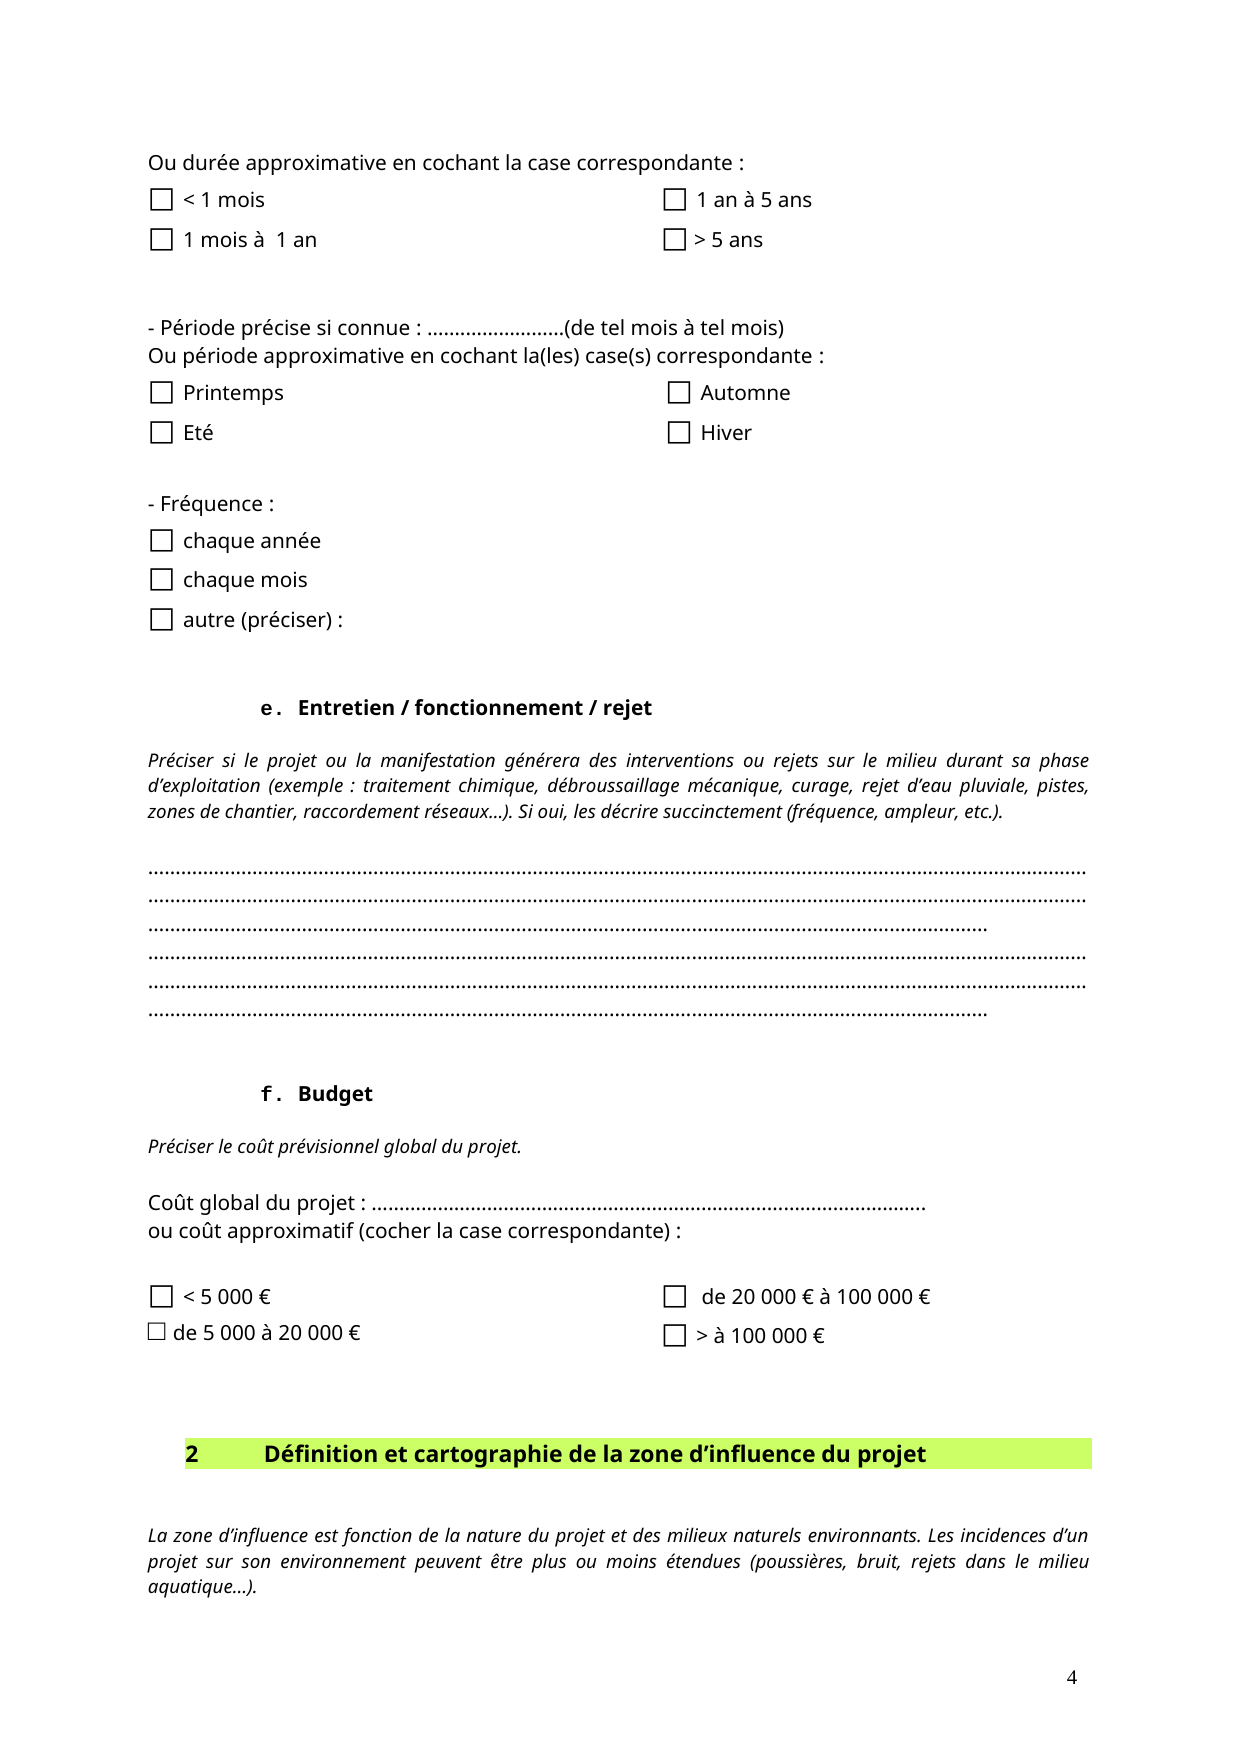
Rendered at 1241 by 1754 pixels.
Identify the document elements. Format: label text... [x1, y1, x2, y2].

table_cell - Fréquence : □ chaque année □ chaque mois □ autre (préciser) : [136, 449, 654, 693]
table_header [537, 176, 649, 216]
text Coût global du projet : ……………………………………………………………………………………….. [148, 1188, 1092, 1216]
table_cell □ de 5 000 à 20 000 € [136, 1313, 537, 1438]
table_cell □ > 5 ans [650, 216, 1024, 256]
table_header [537, 1273, 649, 1313]
table_header □ Printemps [136, 370, 654, 409]
text Ou période approximative en cochant la(les) case(s) correspondante : [148, 341, 1092, 369]
text ……………………………………………………………………………………………………………………………………………………………………………………………………………………………………………………………………………………………………………………………………………………………………………………………………………………………………………………… [148, 852, 1092, 937]
table_header □ de 20 000 € à 100 000 € [650, 1273, 1024, 1313]
text ou coût approximatif (cocher la case correspondante) : [148, 1216, 1092, 1244]
text Préciser si le projet ou la manifestation générera des interventions ou rejets sur le milieu durant sa phase d’exploitation (exemple : traitement chimique, débroussaillage mécanique, curage, rejet d’eau pluviale, pistes, zones de chantier, raccordement réseaux...). Si oui, les décrire succinctement (fréquence, ampleur, etc.). [148, 747, 1092, 824]
text Préciser le coût prévisionnel global du projet. [148, 1134, 1092, 1159]
table_cell □ Eté [136, 409, 654, 449]
text ……………………………………………………………………………………………………………………………………………………………………………………………………………………………………………………………………………………………………………………………………………………………………………………………………………………………………………………… [148, 937, 1092, 1023]
table_cell □ 1 mois à 1 an [136, 216, 537, 256]
table_cell [537, 216, 649, 256]
text - Période précise si connue : …….………………(de tel mois à tel mois) [148, 313, 1092, 341]
table_header □ Automne [654, 370, 912, 409]
text La zone d’influence est fonction de la nature du projet et des milieux naturels environnants. Les incidences d’un projet sur son environnement peuvent être plus ou moins étendues (poussières, bruit, rejets dans le milieu aquatique…). [148, 1523, 1092, 1599]
table_cell □ Hiver [654, 409, 912, 449]
table_header □ < 1 mois [136, 176, 537, 216]
table_cell [654, 449, 912, 693]
table_cell [537, 1313, 649, 1438]
table_cell □ > à 100 000 € [650, 1313, 1024, 1438]
list Budget [260, 1079, 1092, 1108]
table_header □ 1 an à 5 ans [650, 176, 1024, 216]
list Entretien / fonctionnement / rejet [260, 693, 1092, 722]
table_header □ < 5 000 € [136, 1273, 537, 1313]
text 2 Définition et cartographie de la zone d’influence du projet [185, 1438, 1092, 1469]
text Ou durée approximative en cochant la case correspondante : [148, 148, 1092, 176]
